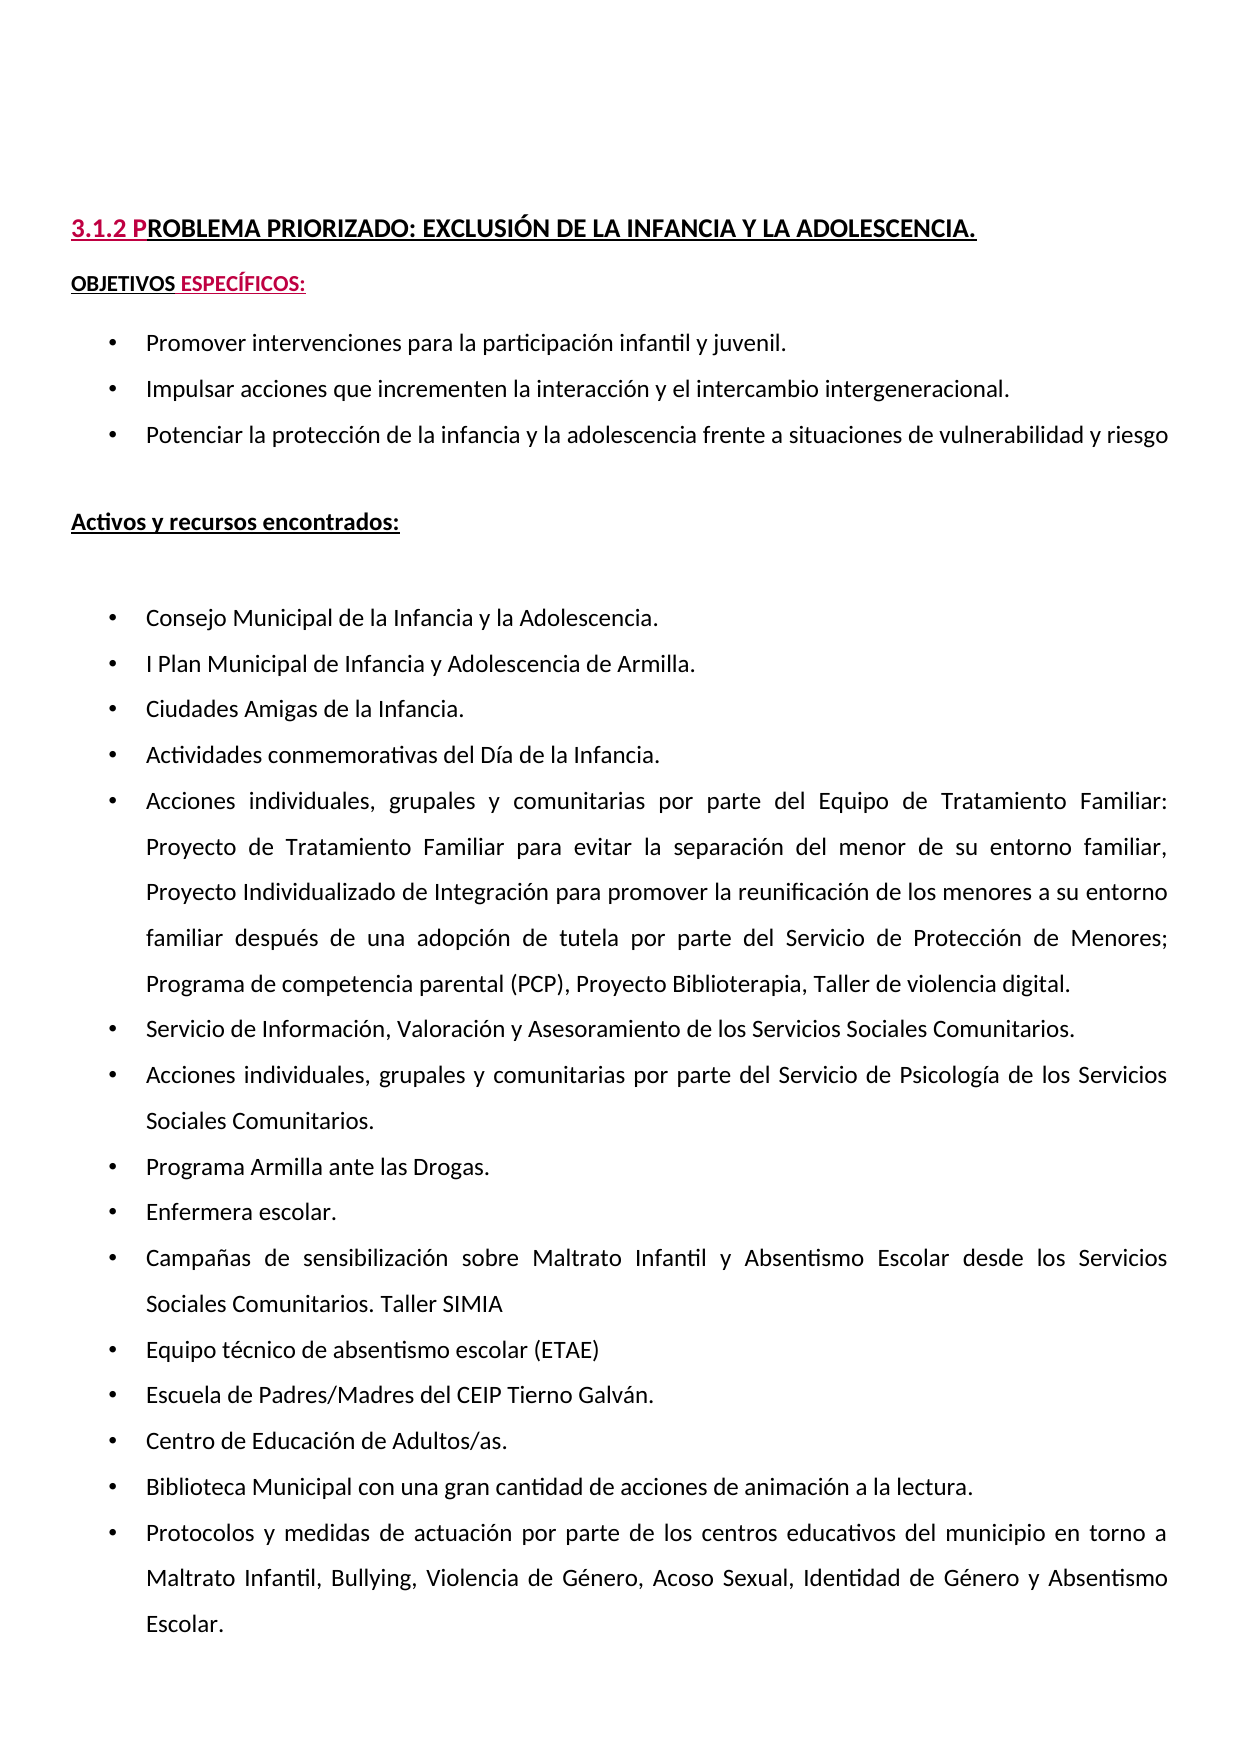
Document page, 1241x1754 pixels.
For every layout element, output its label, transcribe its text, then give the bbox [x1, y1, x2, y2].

list Escuela de Padres/Madres del CEIP Tierno Galván. [108, 1379, 1169, 1410]
text OBJETIVOS ESPECÍFICOS: [71, 269, 1169, 297]
list Acciones individuales, grupales y comunitarias por parte del Servicio de Psicología de los Servicios Sociales Comunitarios. [108, 1059, 1169, 1136]
list I Plan Municipal de Infancia y Adolescencia de Armilla. [108, 648, 1169, 678]
list Actividades conmemorativas del Día de la Infancia. [108, 739, 1169, 770]
list Promover intervenciones para la participación infantil y juvenil. [108, 327, 1169, 358]
list Impulsar acciones que incrementen la interacción y el intercambio intergeneracional. [108, 373, 1169, 404]
list Acciones individuales, grupales y comunitarias por parte del Equipo de Tratamiento Familiar: Proyecto de Tratamiento Familiar para evitar la separación del menor de su entorno familiar, Proyecto Individualizado de Integración para promover la reunificación de los menores a su entorno familiar después de una adopción de tutela por parte del Servicio de Protección de Menores; Programa de competencia parental (PCP), Proyecto Biblioterapia, Taller de violencia digital. [108, 785, 1169, 998]
list Biblioteca Municipal con una gran cantidad de acciones de animación a la lectura. [108, 1471, 1169, 1501]
list Campañas de sensibilización sobre Maltrato Infantil y Absentismo Escolar desde los Servicios Sociales Comunitarios. Taller SIMIA [108, 1242, 1169, 1318]
list Servicio de Información, Valoración y Asesoramiento de los Servicios Sociales Comunitarios. [108, 1014, 1169, 1044]
list Ciudades Amigas de la Infancia. [108, 693, 1169, 724]
list Centro de Educación de Adultos/as. [108, 1425, 1169, 1456]
text 3.1.2 PROBLEMA PRIORIZADO: EXCLUSIÓN DE LA INFANCIA Y LA ADOLESCENCIA. [71, 211, 1169, 244]
text Activos y recursos encontrados: [71, 506, 1169, 537]
list Consejo Municipal de la Infancia y la Adolescencia. [108, 602, 1169, 633]
list Programa Armilla ante las Drogas. [108, 1151, 1169, 1181]
list Potenciar la protección de la infancia y la adolescencia frente a situaciones de vulnerabilidad y riesgo [108, 419, 1169, 449]
list Equipo técnico de absentismo escolar (ETAE) [108, 1334, 1169, 1364]
list Protocolos y medidas de actuación por parte de los centros educativos del municipio en torno a Maltrato Infantil, Bullying, Violencia de Género, Acoso Sexual, Identidad de Género y Absentismo Escolar. [108, 1517, 1169, 1639]
list Enfermera escolar. [108, 1197, 1169, 1227]
